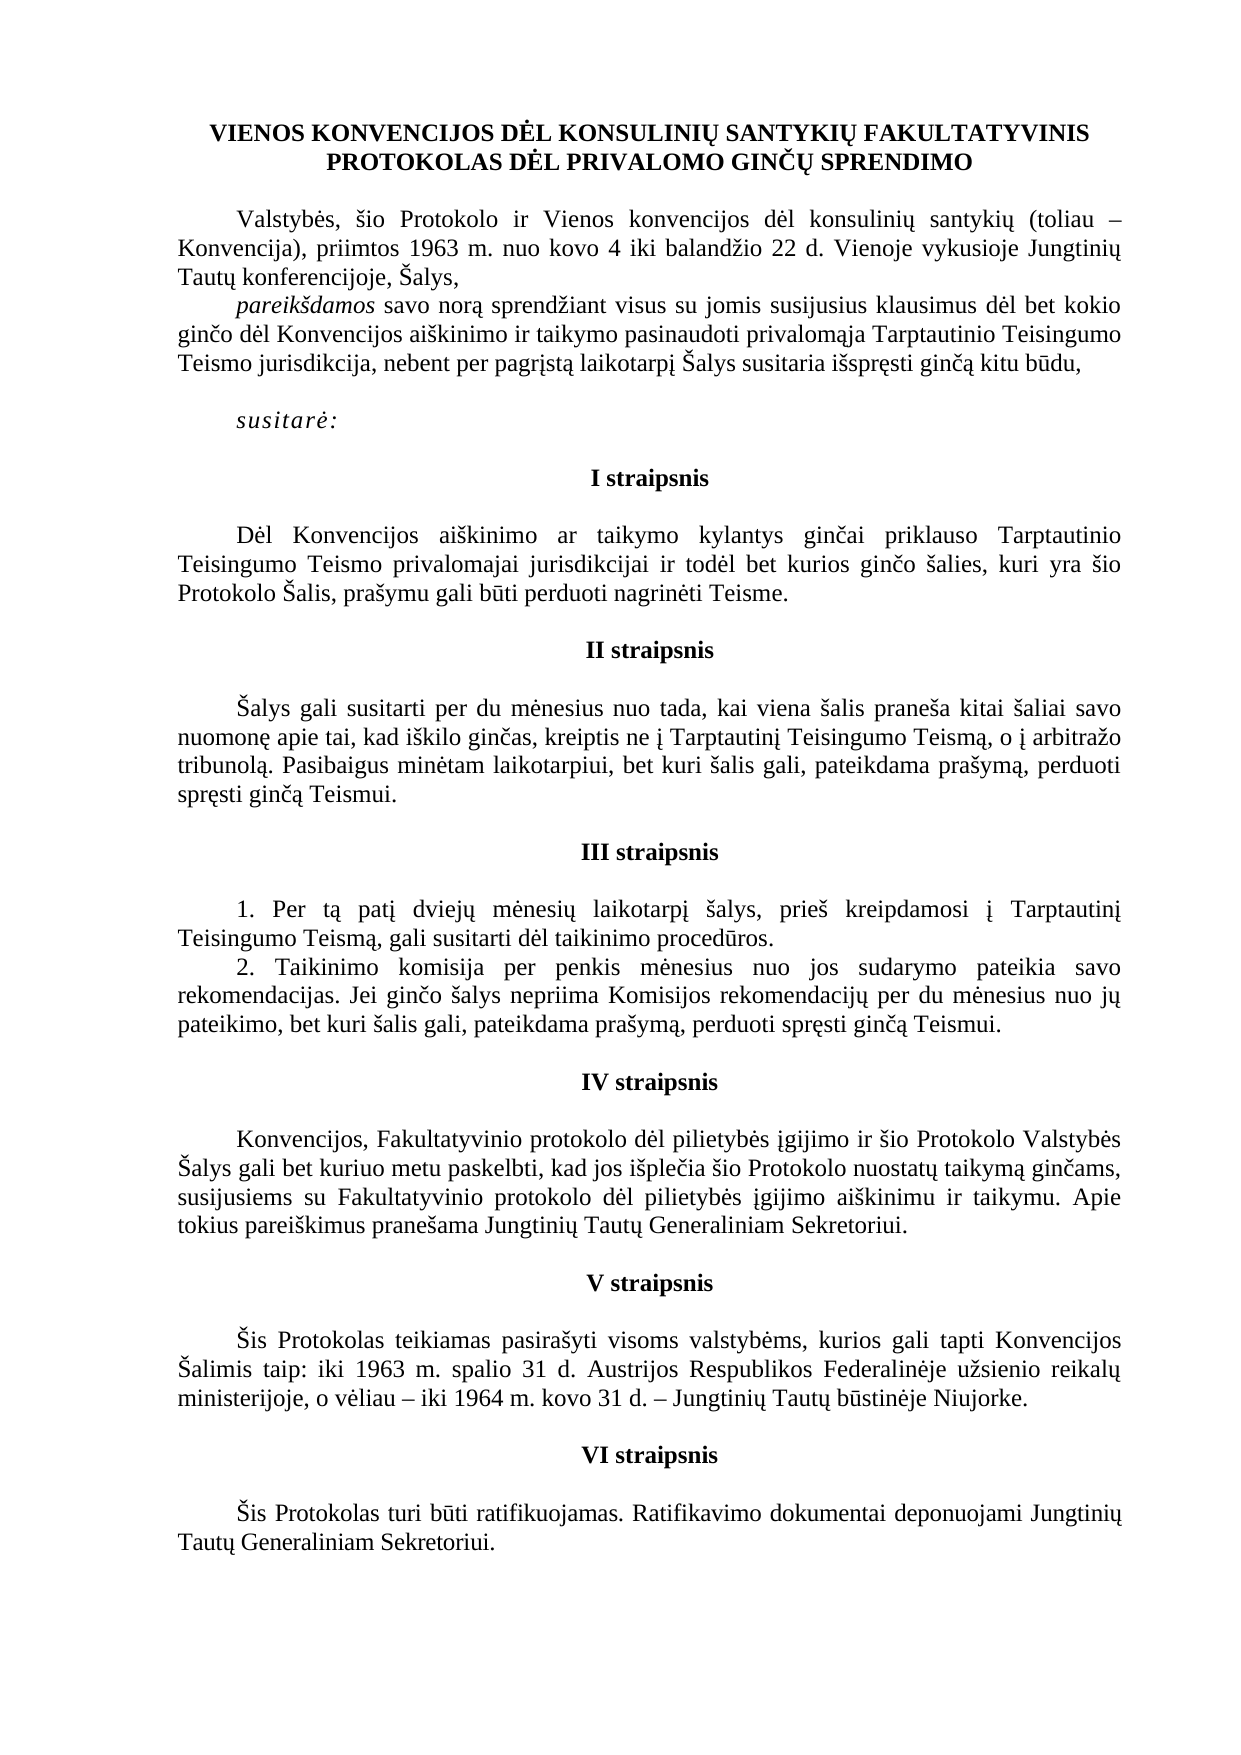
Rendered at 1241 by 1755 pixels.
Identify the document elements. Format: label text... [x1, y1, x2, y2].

text Konvencijos, Fakultatyvinio protokolo dėl pilietybės įgijimo ir šio Protokolo Valstybės Šalys gali bet kuriuo metu paskelbti, kad jos išplečia šio Protokolo nuostatų taikymą ginčams, susijusiems su Fakultatyvinio protokolo dėl pilietybės įgijimo aiškinimu ir taikymu. Apie tokius pareiškimus pranešama Jungtinių Tautų Generaliniam Sekretoriui. [177, 1124, 1122, 1239]
text Šis Protokolas turi būti ratifikuojamas. Ratifikavimo dokumentai deponuojami Jungtinių Tautų Generaliniam Sekretoriui. [177, 1498, 1122, 1556]
text Valstybės, šio Protokolo ir Vienos konvencijos dėl konsulinių santykių (toliau – Konvencija), priimtos 1963 m. nuo kovo 4 iki balandžio 22 d. Vienoje vykusioje Jungtinių Tautų konferencijoje, Šalys, [177, 204, 1122, 291]
text pareikšdamos savo norą sprendžiant visus su jomis susijusius klausimus dėl bet kokio ginčo dėl Konvencijos aiškinimo ir taikymo pasinaudoti privalomąja Tarptautinio Teisingumo Teismo jurisdikcija, nebent per pagrįstą laikotarpį Šalys susitaria išspręsti ginčą kitu būdu, [177, 291, 1122, 377]
text V straipsnis [177, 1268, 1122, 1297]
text 2. Taikinimo komisija per penkis mėnesius nuo jos sudarymo pateikia savo rekomendacijas. Jei ginčo šalys nepriima Komisijos rekomendacijų per du mėnesius nuo jų pateikimo, bet kuri šalis gali, pateikdama prašymą, perduoti spręsti ginčą Teismui. [177, 952, 1122, 1038]
text 1. Per tą patį dviejų mėnesių laikotarpį šalys, prieš kreipdamosi į Tarptautinį Teisingumo Teismą, gali susitarti dėl taikinimo procedūros. [177, 894, 1122, 952]
text Šis Protokolas teikiamas pasirašyti visoms valstybėms, kurios gali tapti Konvencijos Šalimis taip: iki 1963 m. spalio 31 d. Austrijos Respublikos Federalinėje užsienio reikalų ministerijoje, o vėliau – iki 1964 m. kovo 31 d. – Jungtinių Tautų būstinėje Niujorke. [177, 1326, 1122, 1412]
text susitarė: [177, 406, 1122, 434]
text Šalys gali susitarti per du mėnesius nuo tada, kai viena šalis praneša kitai šaliai savo nuomonę apie tai, kad iškilo ginčas, kreiptis ne į Tarptautinį Teisingumo Teismą, o į arbitražo tribunolą. Pasibaigus minėtam laikotarpiui, bet kuri šalis gali, pateikdama prašymą, perduoti spręsti ginčą Teismui. [177, 693, 1122, 808]
text IV straipsnis [177, 1067, 1122, 1096]
text I straipsnis [177, 463, 1122, 492]
text VIENOS KONVENCIJOS DĖL KONSULINIŲ SANTYKIŲ FAKULTATYVINIS PROTOKOLAS DĖL PRIVALOMO GINČŲ SPRENDIMO [177, 118, 1122, 176]
text III straipsnis [177, 837, 1122, 866]
text II straipsnis [177, 636, 1122, 664]
text Dėl Konvencijos aiškinimo ar taikymo kylantys ginčai priklauso Tarptautinio Teisingumo Teismo privalomajai jurisdikcijai ir todėl bet kurios ginčo šalies, kuri yra šio Protokolo Šalis, prašymu gali būti perduoti nagrinėti Teisme. [177, 521, 1122, 607]
text VI straipsnis [177, 1441, 1122, 1469]
